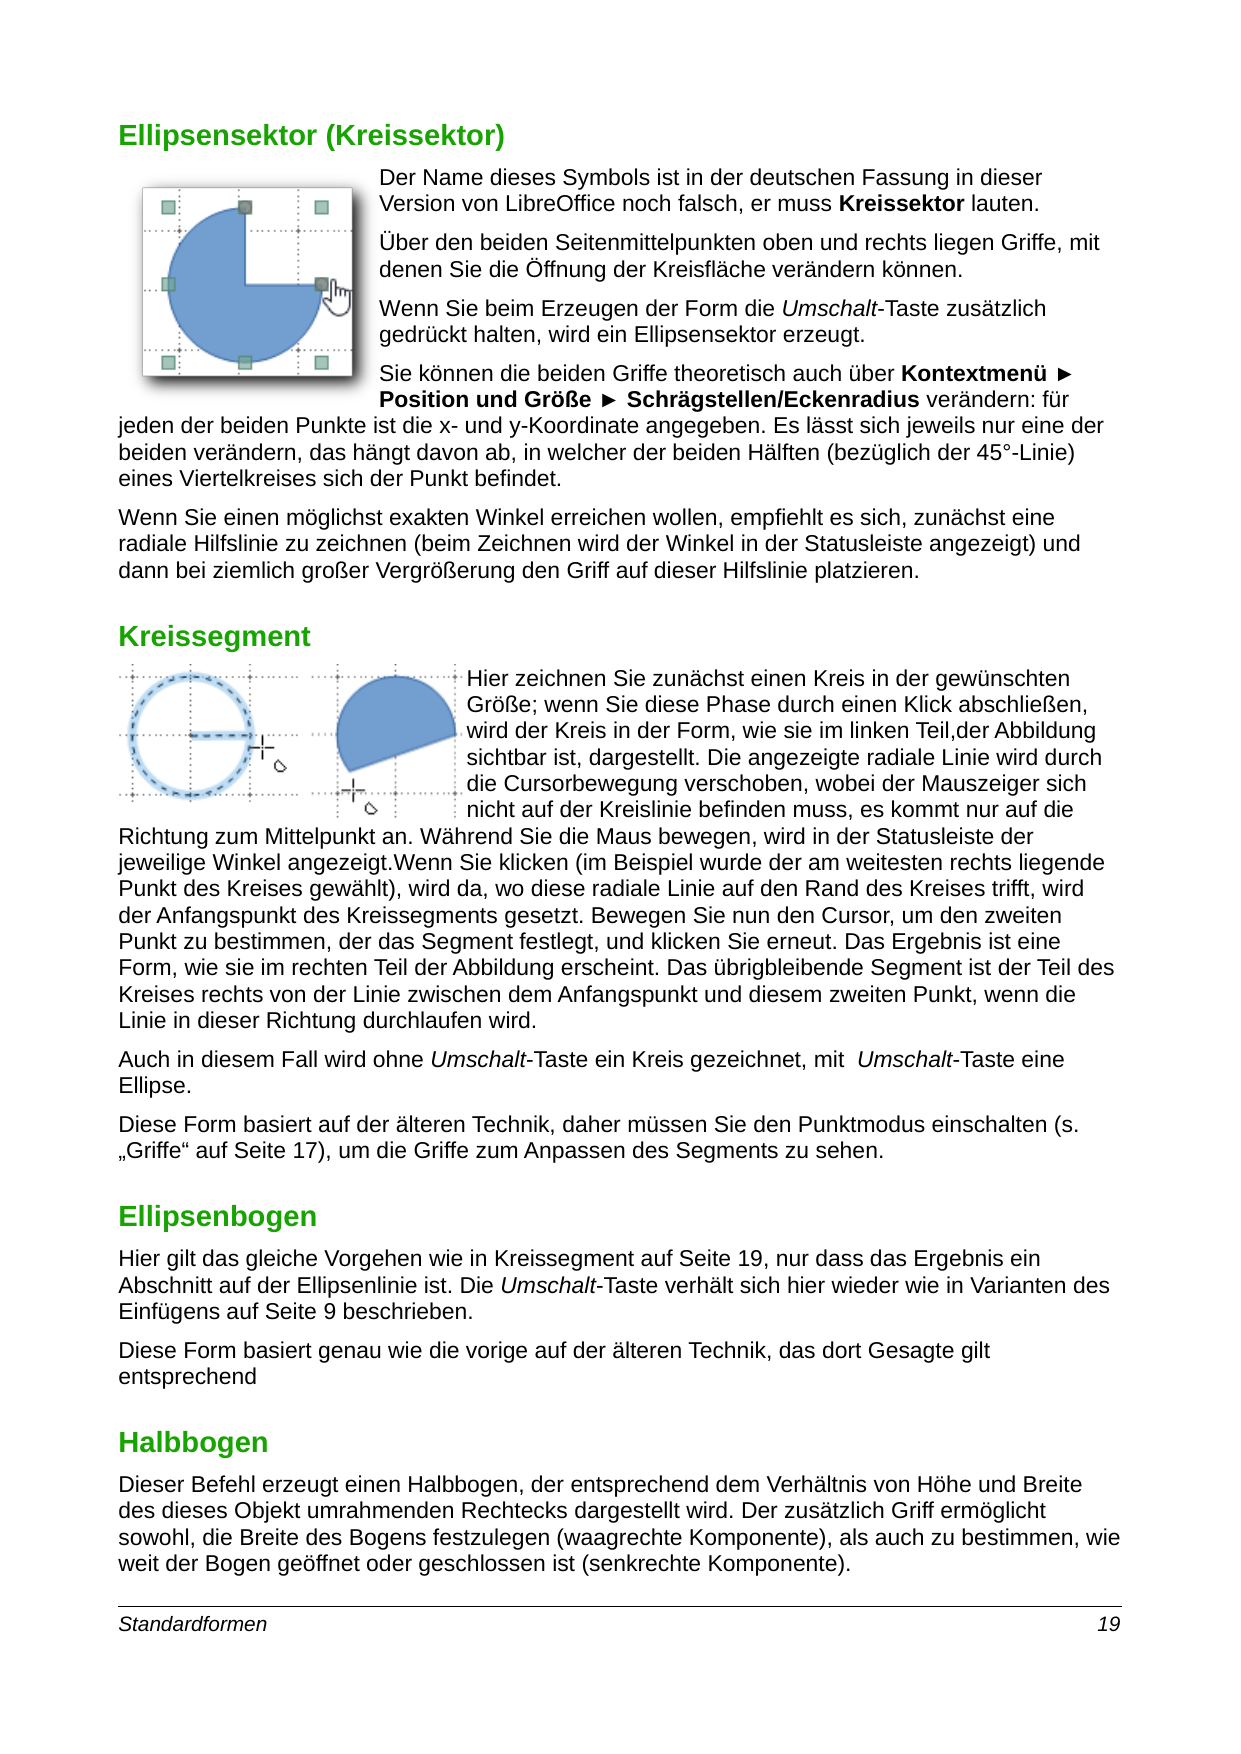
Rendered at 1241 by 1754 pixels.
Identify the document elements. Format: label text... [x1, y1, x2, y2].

subtitle Ellipsensektor (Kreissektor) [118, 118, 1122, 152]
text Wenn Sie beim Erzeugen der Form die Umschalt-Taste zusätzlich gedrückt halten, wird ein Ellipsensektor erzeugt. [379, 294, 1122, 347]
subtitle Ellipsenbogen [118, 1199, 1122, 1233]
text Der Name dieses Symbols ist in der deutschen Fassung in dieser Version von LibreOffice noch falsch, er muss Kreissektor lauten. [379, 164, 1122, 217]
text Hier zeichnen Sie zunächst einen Kreis in der gewünschten Größe; wenn Sie diese Phase durch einen Klick abschließen, wird der Kreis in der Form, wie sie im linken Teil,der Abbildung sichtbar ist, dargestellt. Die angezeigte radiale Linie wird durch die Cursorbewegung verschoben, wobei der Mauszeiger sich nicht auf der Kreislinie befinden muss, es kommt nur auf die Richtung zum Mittelpunkt an. Während Sie die Maus bewegen, wird in der Statusleiste der jeweilige Winkel angezeigt.Wenn Sie klicken (im Beispiel wurde der am weitesten rechts liegende Punkt des Kreises gewählt), wird da, wo diese radiale Linie auf den Rand des Kreises trifft, wird der Anfangspunkt des Kreissegments gesetzt. Bewegen Sie nun den Cursor, um den zweiten Punkt zu bestimmen, der das Segment festlegt, und klicken Sie erneut. Das Ergebnis ist eine Form, wie sie im rechten Teil der Abbildung erscheint. Das übrigbleibende Segment ist der Teil des Kreises rechts von der Linie zwischen dem Anfangspunkt und diesem zweiten Punkt, wenn die Linie in dieser Richtung durchlaufen wird. [118, 664, 1122, 1033]
picture [118, 164, 379, 403]
text Sie können die beiden Griffe theoretisch auch über Kontextmenü ► Position und Größe ► Schrägstellen/Eckenradius verändern: für jeden der beiden Punkte ist die x- und y-Koordinate angegeben. Es lässt sich jeweils nur eine der beiden verändern, das hängt davon ab, in welcher der beiden Hälften (bezüglich der 45°-Linie) eines Viertelkreises sich der Punkt befindet. [118, 360, 1122, 491]
text Diese Form basiert genau wie die vorige auf der älteren Technik, das dort Gesagte gilt entsprechend [118, 1337, 1122, 1389]
text Diese Form basiert auf der älteren Technik, daher müssen Sie den Punktmodus einschalten (s. „Griffe“ auf Seite 17), um die Griffe zum Anpassen des Segments zu sehen. [118, 1111, 1122, 1164]
picture [118, 664, 467, 821]
text Wenn Sie einen möglichst exakten Winkel erreichen wollen, empfiehlt es sich, zunächst eine radiale Hilfslinie zu zeichnen (beim Zeichnen wird der Winkel in der Statusleiste angezeigt) und dann bei ziemlich großer Vergrößerung den Griff auf dieser Hilfslinie platzieren. [118, 504, 1122, 583]
text Auch in diesem Fall wird ohne Umschalt-Taste ein Kreis gezeichnet, mit Umschalt-Taste eine Ellipse. [118, 1046, 1122, 1099]
subtitle Kreissegment [118, 618, 1122, 652]
text Dieser Befehl erzeugt einen Halbbogen, der entsprechend dem Verhältnis von Höhe und Breite des dieses Objekt umrahmenden Rechtecks dargestellt wird. Der zusätzlich Griff ermöglicht sowohl, die Breite des Bogens festzulegen (waagrechte Komponente), als auch zu bestimmen, wie weit der Bogen geöffnet oder geschlossen ist (senkrechte Komponente). [118, 1471, 1122, 1576]
text Hier gilt das gleiche Vorgehen wie in Kreissegment auf Seite 19, nur dass das Ergebnis ein Abschnitt auf der Ellipsenlinie ist. Die Umschalt-Taste verhält sich hier wieder wie in Varianten des Einfügens auf Seite 9 beschrieben. [118, 1245, 1122, 1324]
subtitle Halbbogen [118, 1425, 1122, 1459]
text Über den beiden Seitenmittelpunkten oben und rechts liegen Griffe, mit denen Sie die Öffnung der Kreisfläche verändern können. [379, 229, 1122, 282]
